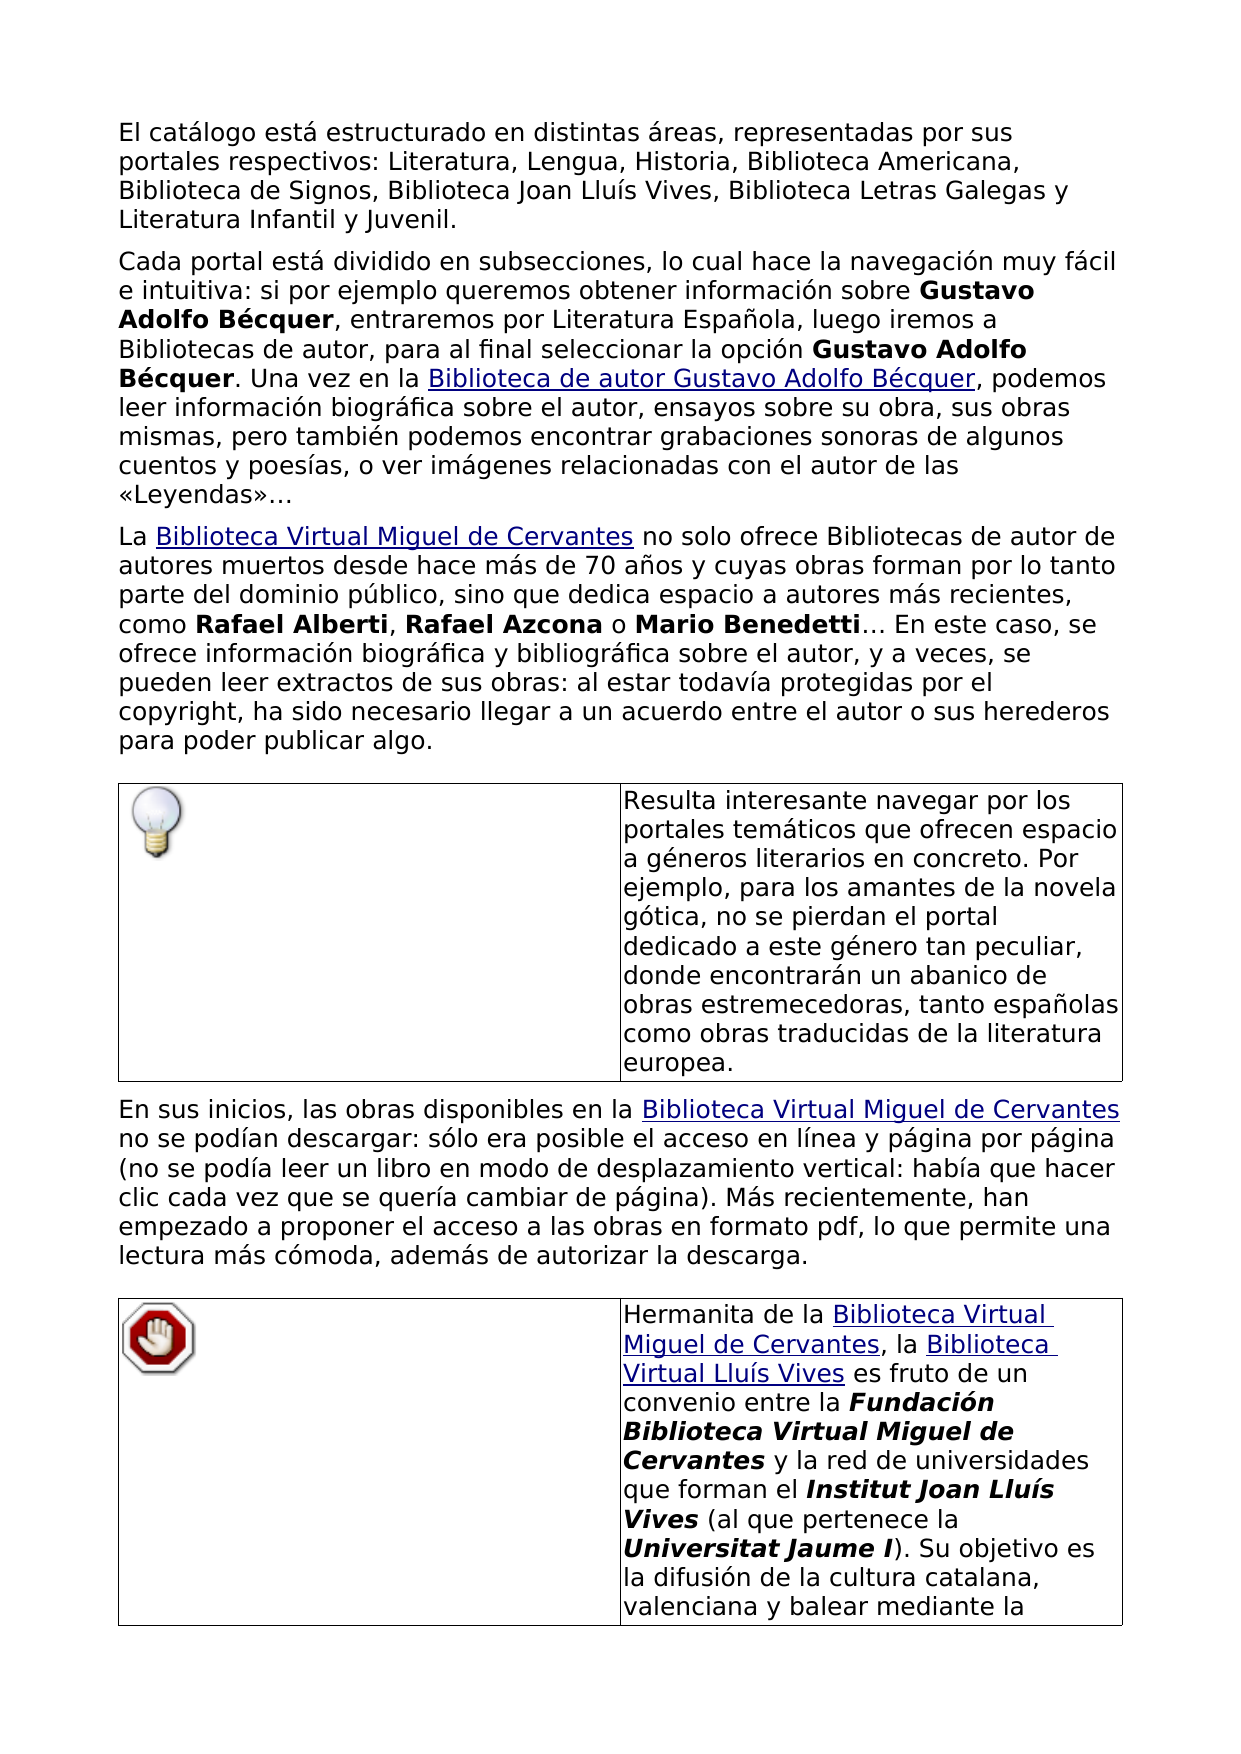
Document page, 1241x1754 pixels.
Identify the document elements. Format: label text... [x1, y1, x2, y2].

picture [121, 786, 197, 861]
table_header [119, 784, 620, 1081]
table_header Resulta interesante navegar por los portales temáticos que ofrecen espacio a géneros literarios en concreto. Por ejemplo, para los amantes de la novela gótica, no se pierdan el portal dedicado a este género tan peculiar, donde encontrarán un abanico de obras estremecedoras, tanto españolas como obras traducidas de la literatura europea. [621, 784, 1122, 1081]
text El catálogo está estructurado en distintas áreas, representadas por sus portales respectivos: Literatura, Lengua, Historia, Biblioteca Americana, Biblioteca de Signos, Biblioteca Joan Lluís Vives, Biblioteca Letras Galegas y Literatura Infantil y Juvenil. [118, 118, 1122, 235]
table_header [119, 1299, 620, 1624]
table_header Hermanita de la Biblioteca Virtual Miguel de Cervantes, la Biblioteca Virtual Lluís Vives es fruto de un convenio entre la Fundación Biblioteca Virtual Miguel de Cervantes y la red de universidades que forman el Institut Joan Lluís Vives (al que pertenece la Universitat Jaume I). Su objetivo es la difusión de la cultura catalana, valenciana y balear mediante la [621, 1299, 1122, 1624]
text En sus inicios, las obras disponibles en la Biblioteca Virtual Miguel de Cervantes no se podían descargar: sólo era posible el acceso en línea y página por página (no se podía leer un libro en modo de desplazamiento vertical: había que hacer clic cada vez que se quería cambiar de página). Más recientemente, han empezado a proponer el acceso a las obras en formato pdf, lo que permite una lectura más cómoda, además de autorizar la descarga. [118, 1095, 1122, 1270]
picture [121, 1300, 197, 1376]
text Cada portal está dividido en subsecciones, lo cual hace la navegación muy fácil e intuitiva: si por ejemplo queremos obtener información sobre Gustavo Adolfo Bécquer, entraremos por Literatura Española, luego iremos a Bibliotecas de autor, para al final seleccionar la opción Gustavo Adolfo Bécquer. Una vez en la Biblioteca de autor Gustavo Adolfo Bécquer, podemos leer información biográfica sobre el autor, ensayos sobre su obra, sus obras mismas, pero también podemos encontrar grabaciones sonoras de algunos cuentos y poesías, o ver imágenes relacionadas con el autor de las «Leyendas»… [118, 247, 1122, 510]
text La Biblioteca Virtual Miguel de Cervantes no solo ofrece Bibliotecas de autor de autores muertos desde hace más de 70 años y cuyas obras forman por lo tanto parte del dominio público, sino que dedica espacio a autores más recientes, como Rafael Alberti, Rafael Azcona o Mario Benedetti… En este caso, se ofrece información biográfica y bibliográfica sobre el autor, y a veces, se pueden leer extractos de sus obras: al estar todavía protegidas por el copyright, ha sido necesario llegar a un acuerdo entre el autor o sus herederos para poder publicar algo. [118, 522, 1122, 756]
